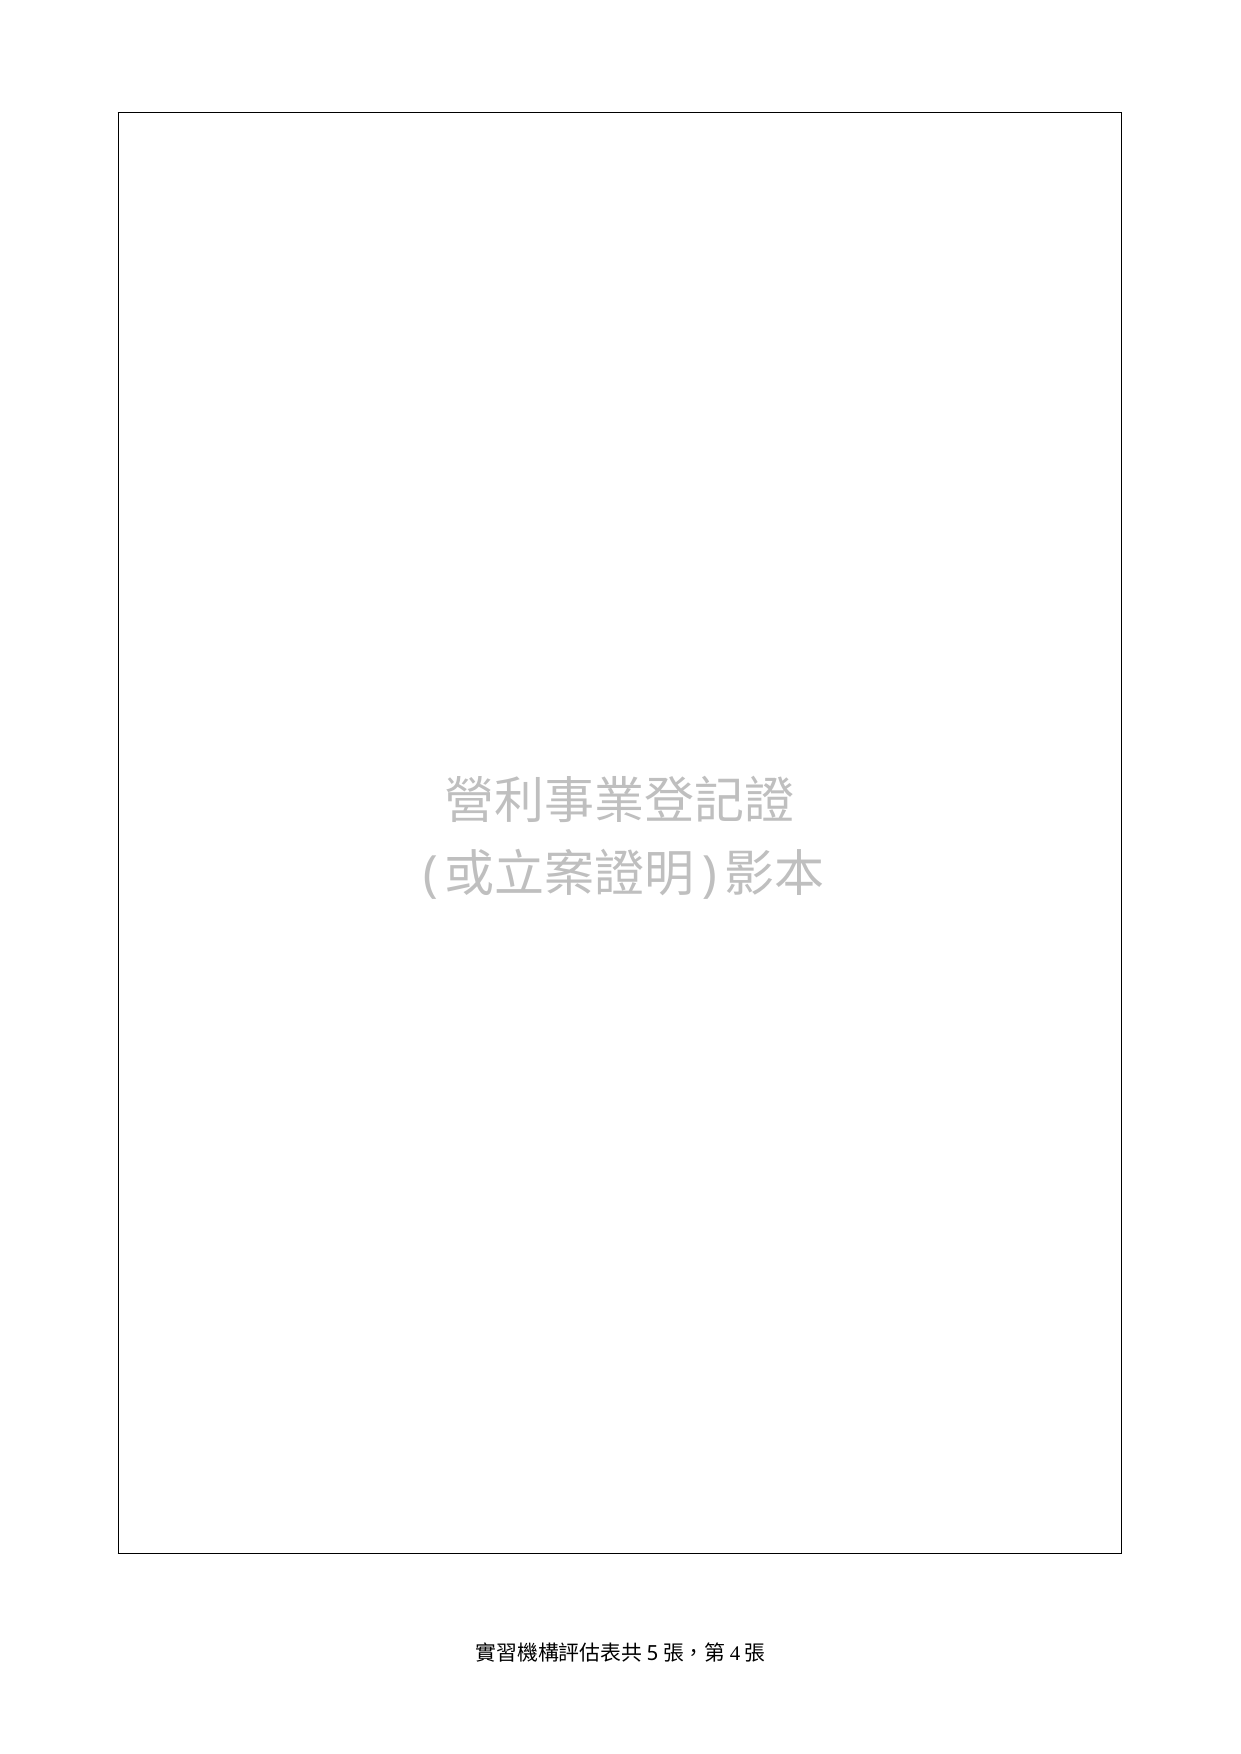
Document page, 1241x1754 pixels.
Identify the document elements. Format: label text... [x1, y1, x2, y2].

table_header 營利事業登記證 (或立案證明)影本 [119, 113, 1121, 1553]
